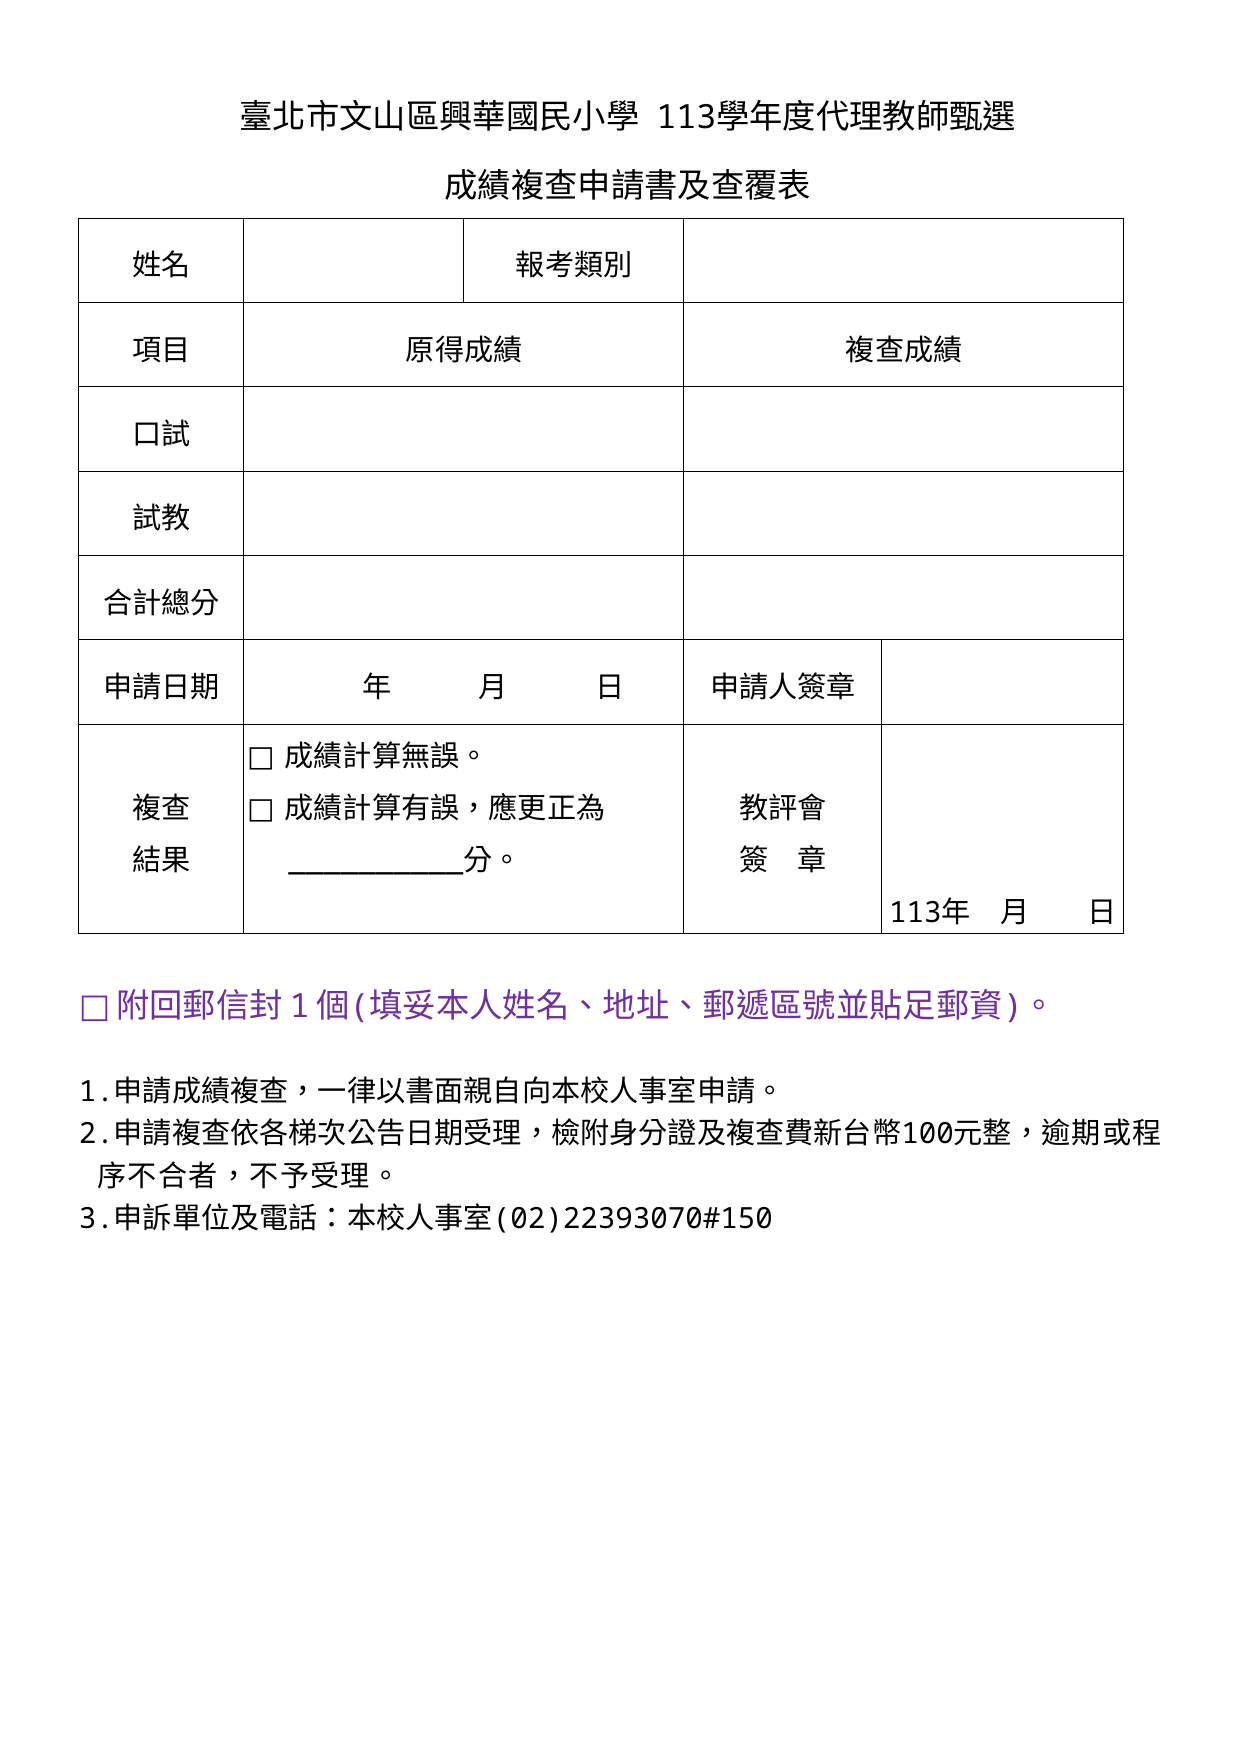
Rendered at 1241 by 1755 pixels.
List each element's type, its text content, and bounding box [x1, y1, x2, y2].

text 臺北市文山區興華國民小學 113學年度代理教師甄選 [78, 89, 1177, 138]
table_header [244, 219, 463, 302]
text 2.申請複查依各梯次公告日期受理，檢附身分證及複查費新台幣100元整，逾期或程序不合者，不予受理。 [78, 1110, 1177, 1195]
table_cell [684, 472, 1123, 555]
table_cell [244, 387, 683, 471]
table_cell 年 月 日 [244, 640, 683, 724]
table_header 姓名 [79, 219, 243, 302]
table_cell 成績計算無誤。 成績計算有誤，應更正為 __________分。 [244, 725, 683, 933]
table_cell 合計總分 [79, 556, 243, 639]
text 1.申請成績複查，一律以書面親自向本校人事室申請。 [78, 1068, 1177, 1110]
table_header 報考類別 [464, 219, 683, 302]
list 附回郵信封1個(填妥本人姓名、地址、郵遞區號並貼足郵資)。 [78, 976, 1177, 1028]
table_header [684, 219, 1123, 302]
table_cell 複查 結果 [79, 725, 243, 933]
table_cell 113年 月 日 [882, 725, 1123, 933]
table_cell 教評會 簽 章 [684, 725, 881, 933]
table_cell [244, 472, 683, 555]
table_cell 試教 [79, 472, 243, 555]
text 3.申訴單位及電話：本校人事室(02)22393070#150 [78, 1195, 1177, 1237]
table_cell 口試 [79, 387, 243, 471]
table_cell 申請人簽章 [684, 640, 881, 724]
table_cell [244, 556, 683, 639]
table_cell 申請日期 [79, 640, 243, 724]
table_cell [882, 640, 1123, 724]
table_cell [684, 556, 1123, 639]
text 成績複查申請書及查覆表 [78, 159, 1177, 207]
table_cell 複查成績 [684, 303, 1123, 386]
table_cell [684, 387, 1123, 471]
table_cell 原得成績 [244, 303, 683, 386]
table_cell 項目 [79, 303, 243, 386]
